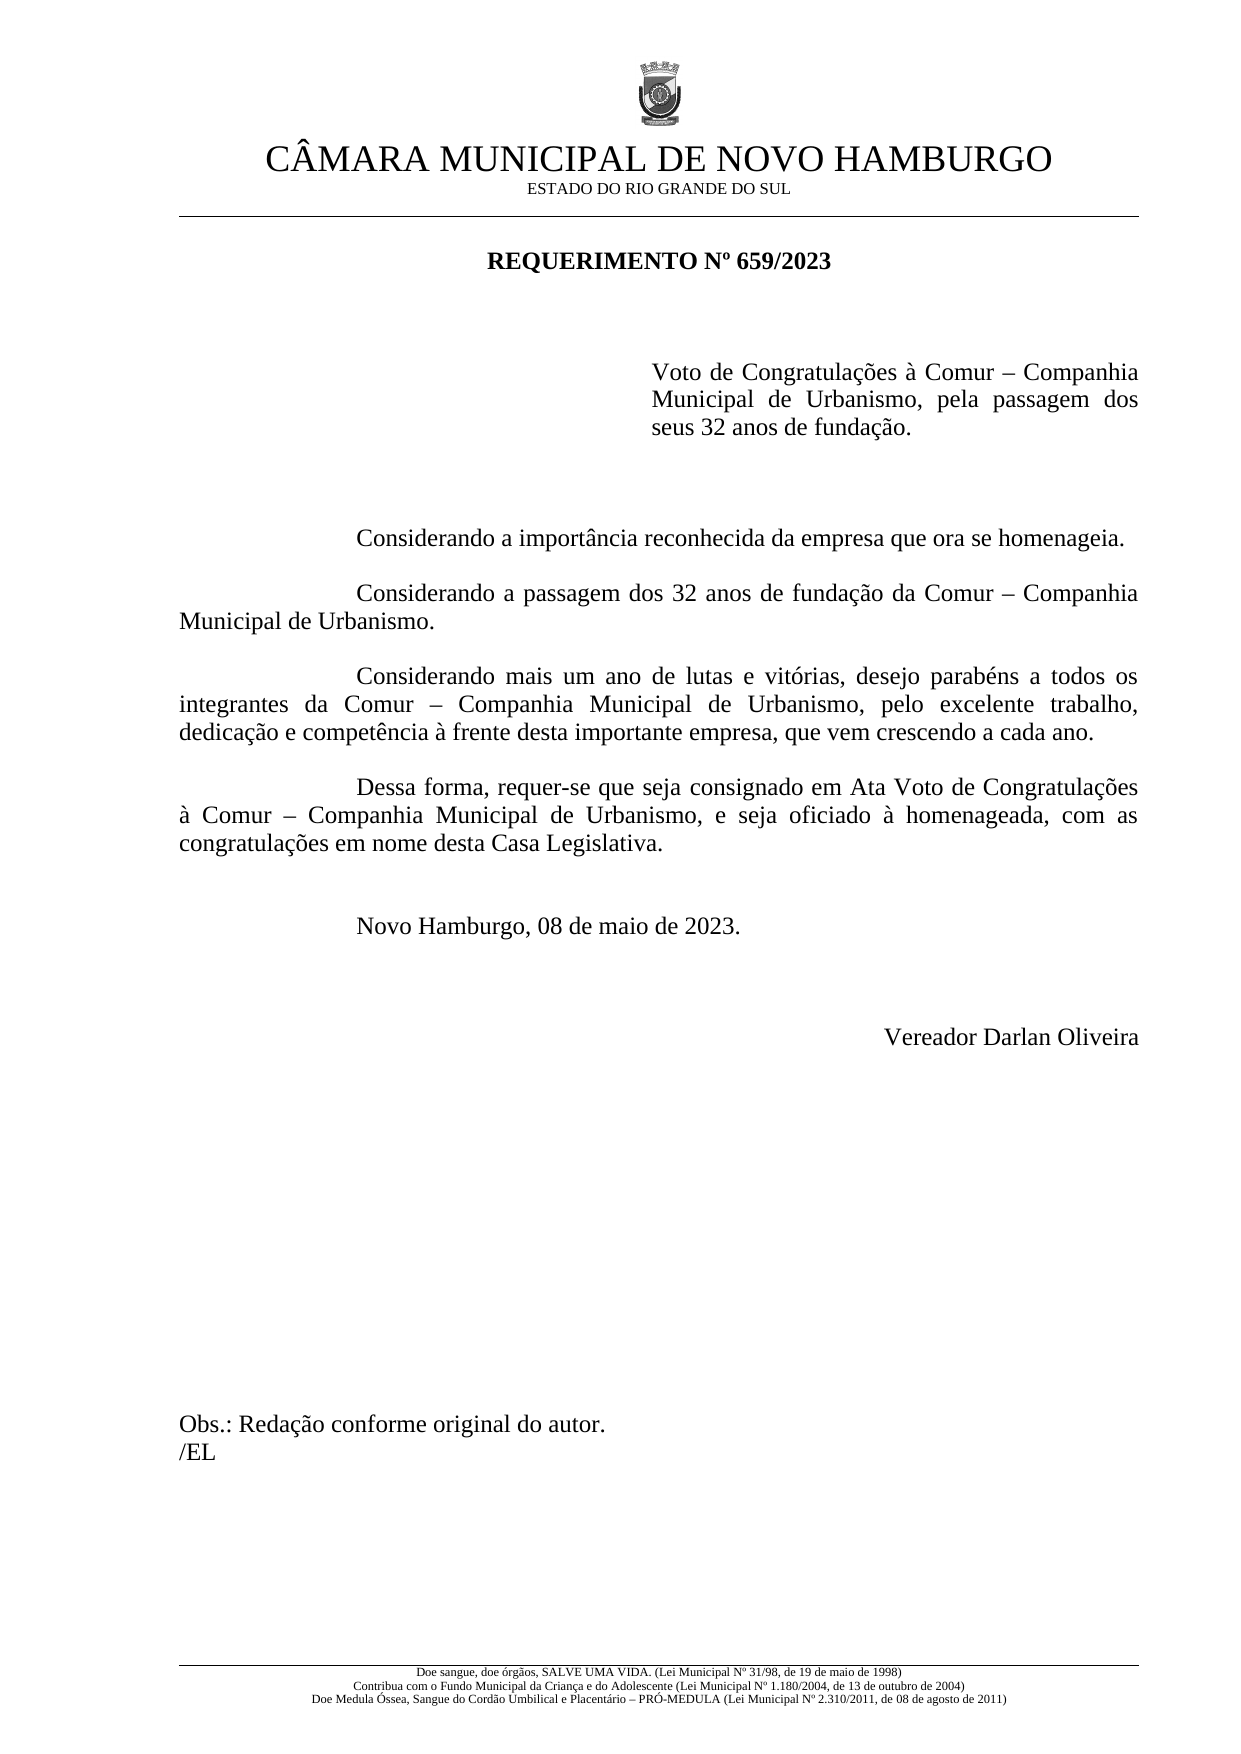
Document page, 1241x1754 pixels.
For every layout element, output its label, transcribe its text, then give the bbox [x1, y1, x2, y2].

text Obs.: Redação conforme original do autor. [179, 1411, 1139, 1438]
text Considerando mais um ano de lutas e vitórias, desejo parabéns a todos os integrantes da Comur – Companhia Municipal de Urbanismo, pelo excelente trabalho, dedicação e competência à frente desta importante empresa, que vem crescendo a cada ano. [179, 662, 1139, 746]
text Considerando a importância reconhecida da empresa que ora se homenageia. [179, 524, 1139, 552]
text /EL [179, 1438, 1139, 1466]
text Vereador Darlan Oliveira [179, 1023, 1139, 1050]
text Dessa forma, requer-se que seja consignado em Ata Voto de Congratulações à Comur – Companhia Municipal de Urbanismo, e seja oficiado à homenageada, com as congratulações em nome desta Casa Legislativa. [179, 773, 1139, 856]
text Voto de Congratulações à Comur – Companhia Municipal de Urbanismo, pela passagem dos seus 32 anos de fundação. [651, 358, 1139, 441]
text Novo Hamburgo, 08 de maio de 2023. [179, 912, 1139, 939]
text Considerando a passagem dos 32 anos de fundação da Comur – Companhia Municipal de Urbanismo. [179, 579, 1139, 635]
text REQUERIMENTO Nº 659/2023 [179, 247, 1139, 274]
